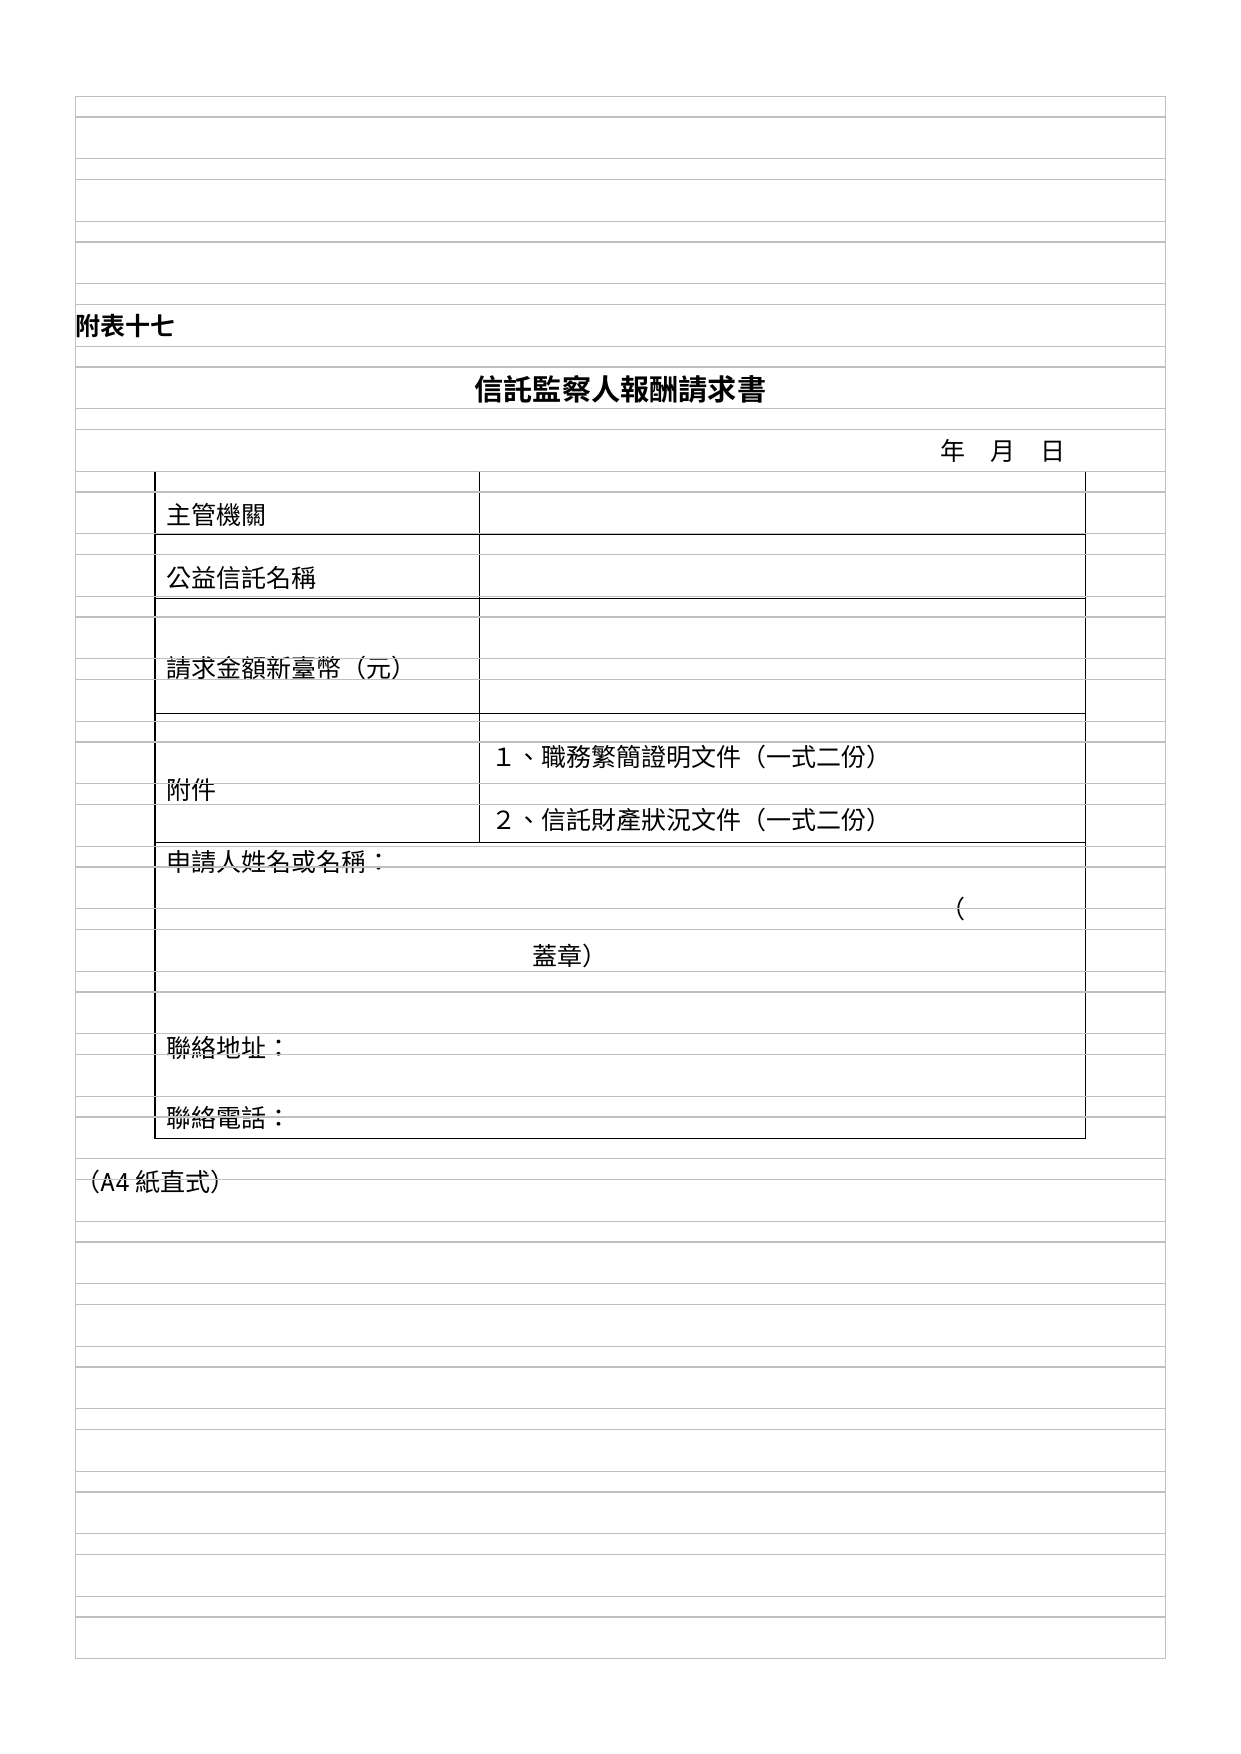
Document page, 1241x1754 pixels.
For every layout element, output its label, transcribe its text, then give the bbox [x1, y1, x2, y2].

table_cell [156, 714, 479, 721]
text （A4紙直式） [76, 1139, 1165, 1158]
text 附表十七 [76, 305, 1115, 346]
text 年 月 日 [76, 430, 1065, 471]
table_cell 申請人姓名或名稱： （蓋章） 聯絡地址： 聯絡電話： [156, 847, 1085, 866]
text [76, 409, 1065, 429]
table_cell [480, 714, 1085, 721]
table_cell 請求金額新臺幣（元） [156, 680, 479, 713]
table_cell 申請人姓名或名稱： （蓋章） 聯絡地址： 聯絡電話： [156, 930, 1085, 971]
text [76, 284, 1115, 304]
table_cell [480, 659, 1085, 679]
table_cell 公益信託名稱 [156, 555, 479, 596]
table_cell [480, 784, 1085, 804]
text 信託監察人報酬請求書 [76, 368, 1165, 408]
table_cell 申請人姓名或名稱： （蓋章） 聯絡地址： 聯絡電話： [156, 909, 1085, 929]
table_cell 申請人姓名或名稱： （蓋章） 聯絡地址： 聯絡電話： [156, 868, 1085, 908]
table_cell 申請人姓名或名稱： （蓋章） 聯絡地址： 聯絡電話： [156, 1097, 1085, 1116]
table_header [480, 472, 1085, 491]
table_cell [156, 535, 479, 554]
table_cell 附件 [156, 784, 479, 804]
table_cell [480, 555, 1085, 596]
table_cell 請求金額新臺幣（元） [156, 599, 479, 616]
table_header [156, 472, 479, 491]
table_cell [156, 743, 479, 783]
table_cell 申請人姓名或名稱： （蓋章） 聯絡地址： 聯絡電話： [156, 1055, 1085, 1096]
table_cell [480, 599, 1085, 616]
table_cell 申請人姓名或名稱： （蓋章） 聯絡地址： 聯絡電話： [156, 993, 1085, 1033]
table_header 主管機關 [156, 493, 479, 533]
table_cell 申請人姓名或名稱： （蓋章） 聯絡地址： 聯絡電話： [156, 1118, 1085, 1138]
table_cell 請求金額新臺幣（元） [395, 659, 479, 679]
table_cell 申請人姓名或名稱： （蓋章） 聯絡地址： 聯絡電話： [156, 972, 1085, 991]
text （A4紙直式） [76, 1159, 1165, 1179]
table_cell [156, 722, 479, 741]
table_header [480, 493, 1085, 533]
table_cell 請求金額新臺幣（元） [282, 659, 363, 679]
table_cell 請求金額新臺幣（元） [360, 659, 397, 679]
table_cell 申請人姓名或名稱： （蓋章） 聯絡地址： 聯絡電話： [156, 1034, 1085, 1054]
table_cell [480, 680, 1085, 713]
text [76, 347, 1165, 366]
table_cell 請求金額新臺幣（元） [204, 659, 272, 679]
table_cell 請求金額新臺幣（元） [156, 659, 202, 679]
text （A4紙直式） [76, 1180, 1165, 1201]
table_cell [480, 722, 1085, 741]
table_cell [480, 535, 1085, 554]
table_cell １、職務繁簡證明文件（一式二份） [480, 743, 1085, 783]
table_cell [156, 805, 479, 842]
table_cell ２、信託財產狀況文件（一式二份） [480, 805, 1085, 842]
table_cell 請求金額新臺幣（元） [156, 618, 479, 658]
table_cell [480, 618, 1085, 658]
